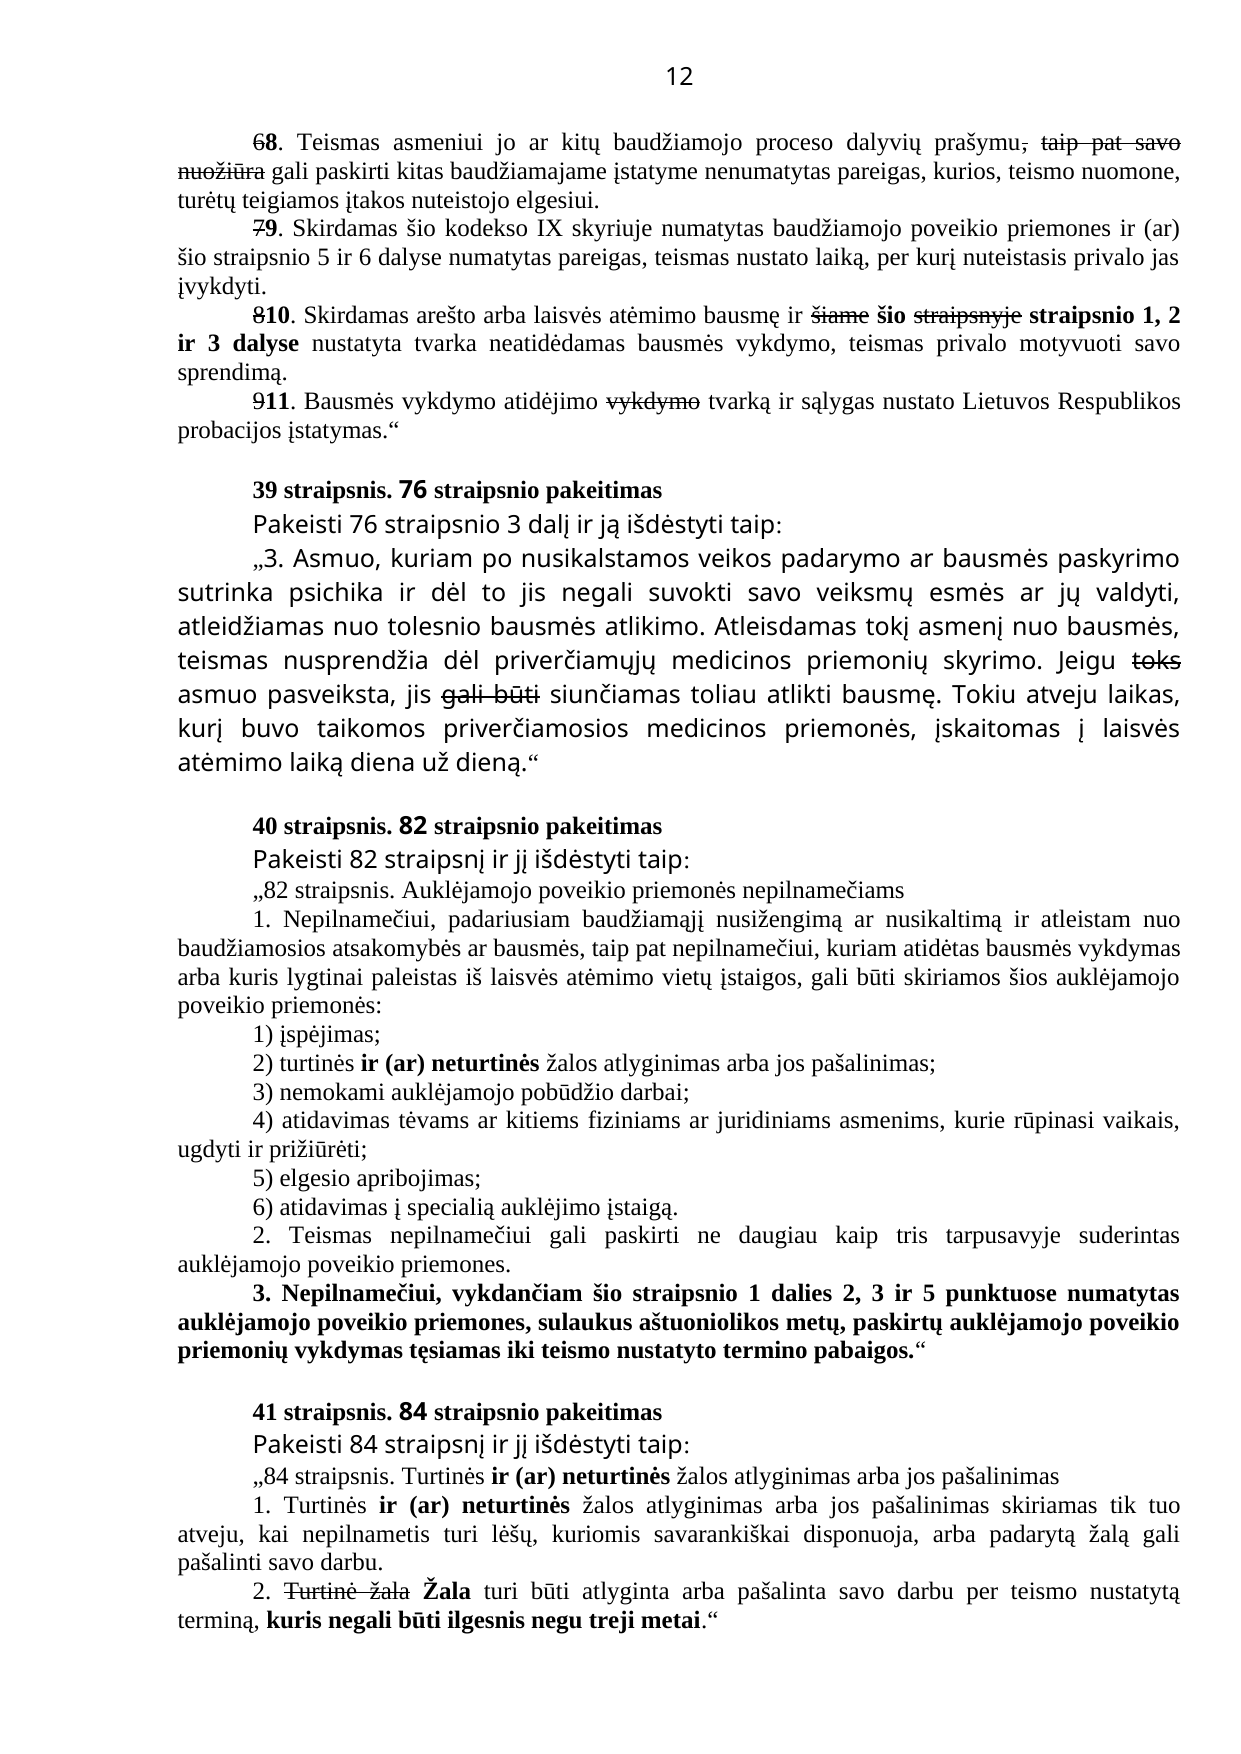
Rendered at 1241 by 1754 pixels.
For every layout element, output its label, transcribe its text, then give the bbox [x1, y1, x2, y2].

text 911. Bausmės vykdymo atidėjimo vykdymo tvarką ir sąlygas nustato Lietuvos Respublikos probacijos įstatymas.“ [177, 386, 1181, 443]
text 1. Nepilnamečiui, padariusiam baudžiamąjį nusižengimą ar nusikaltimą ir atleistam nuo baudžiamosios atsakomybės ar bausmės, taip pat nepilnamečiui, kuriam atidėtas bausmės vykdymas arba kuris lygtinai paleistas iš laisvės atėmimo vietų įstaigos, gali būti skiriamos šios auklėjamojo poveikio priemonės: [177, 904, 1181, 1019]
text 6) atidavimas į specialią auklėjimo įstaigą. [177, 1192, 1181, 1221]
text 39 straipsnis. 76 straipsnio pakeitimas [177, 472, 1181, 506]
text 2. Turtinė žala Žala turi būti atlyginta arba pašalinta savo darbu per teismo nustatytą terminą, kuris negali būti ilgesnis negu treji metai.“ [177, 1576, 1181, 1634]
text Pakeisti 82 straipsnį ir jį išdėstyti taip: [177, 842, 1181, 876]
text Pakeisti 76 straipsnio 3 dalį ir ją išdėstyti taip: [177, 506, 1181, 540]
text 41 straipsnis. 84 straipsnio pakeitimas [177, 1393, 1181, 1427]
text 40 straipsnis. 82 straipsnio pakeitimas [177, 807, 1181, 842]
text 1. Turtinės ir (ar) neturtinės žalos atlyginimas arba jos pašalinimas skiriamas tik tuo atveju, kai nepilnametis turi lėšų, kuriomis savarankiškai disponuoja, arba padarytą žalą gali pašalinti savo darbu. [177, 1490, 1181, 1576]
text 2. Teismas nepilnamečiui gali paskirti ne daugiau kaip tris tarpusavyje suderintas auklėjamojo poveikio priemones. [177, 1221, 1181, 1278]
text Pakeisti 84 straipsnį ir jį išdėstyti taip: [177, 1427, 1181, 1461]
text „82 straipsnis. Auklėjamojo poveikio priemonės nepilnamečiams [177, 876, 1181, 904]
text 3) nemokami auklėjamojo pobūdžio darbai; [177, 1077, 1181, 1106]
text 3. Nepilnamečiui, vykdančiam šio straipsnio 1 dalies 2, 3 ir 5 punktuose numatytas auklėjamojo poveikio priemones, sulaukus aštuoniolikos metų, paskirtų auklėjamojo poveikio priemonių vykdymas tęsiamas iki teismo nustatyto termino pabaigos.“ [177, 1278, 1181, 1364]
text „84 straipsnis. Turtinės ir (ar) neturtinės žalos atlyginimas arba jos pašalinimas [177, 1461, 1181, 1490]
text 1) įspėjimas; [177, 1019, 1181, 1048]
text 79. Skirdamas šio kodekso IX skyriuje numatytas baudžiamojo poveikio priemones ir (ar) šio straipsnio 5 ir 6 dalyse numatytas pareigas, teismas nustato laiką, per kurį nuteistasis privalo jas įvykdyti. [177, 213, 1181, 300]
text „3. Asmuo, kuriam po nusikalstamos veikos padarymo ar bausmės paskyrimo sutrinka psichika ir dėl to jis negali suvokti savo veiksmų esmės ar jų valdyti, atleidžiamas nuo tolesnio bausmės atlikimo. Atleisdamas tokį asmenį nuo bausmės, teismas nusprendžia dėl priverčiamųjų medicinos priemonių skyrimo. Jeigu toks asmuo pasveiksta, jis gali būti siunčiamas toliau atlikti bausmę. Tokiu atveju laikas, kurį buvo taikomos priverčiamosios medicinos priemonės, įskaitomas į laisvės atėmimo laiką diena už dieną.“ [177, 540, 1181, 779]
text 5) elgesio apribojimas; [177, 1163, 1181, 1192]
text 810. Skirdamas arešto arba laisvės atėmimo bausmę ir šiame šio straipsnyje straipsnio 1, 2 ir 3 dalyse nustatyta tvarka neatidėdamas bausmės vykdymo, teismas privalo motyvuoti savo sprendimą. [177, 300, 1181, 386]
text 2) turtinės ir (ar) neturtinės žalos atlyginimas arba jos pašalinimas; [177, 1048, 1181, 1077]
text 4) atidavimas tėvams ar kitiems fiziniams ar juridiniams asmenims, kurie rūpinasi vaikais, ugdyti ir prižiūrėti; [177, 1106, 1181, 1163]
text 68. Teismas asmeniui jo ar kitų baudžiamojo proceso dalyvių prašymu, taip pat savo nuožiūra gali paskirti kitas baudžiamajame įstatyme nenumatytas pareigas, kurios, teismo nuomone, turėtų teigiamos įtakos nuteistojo elgesiui. [177, 127, 1181, 213]
